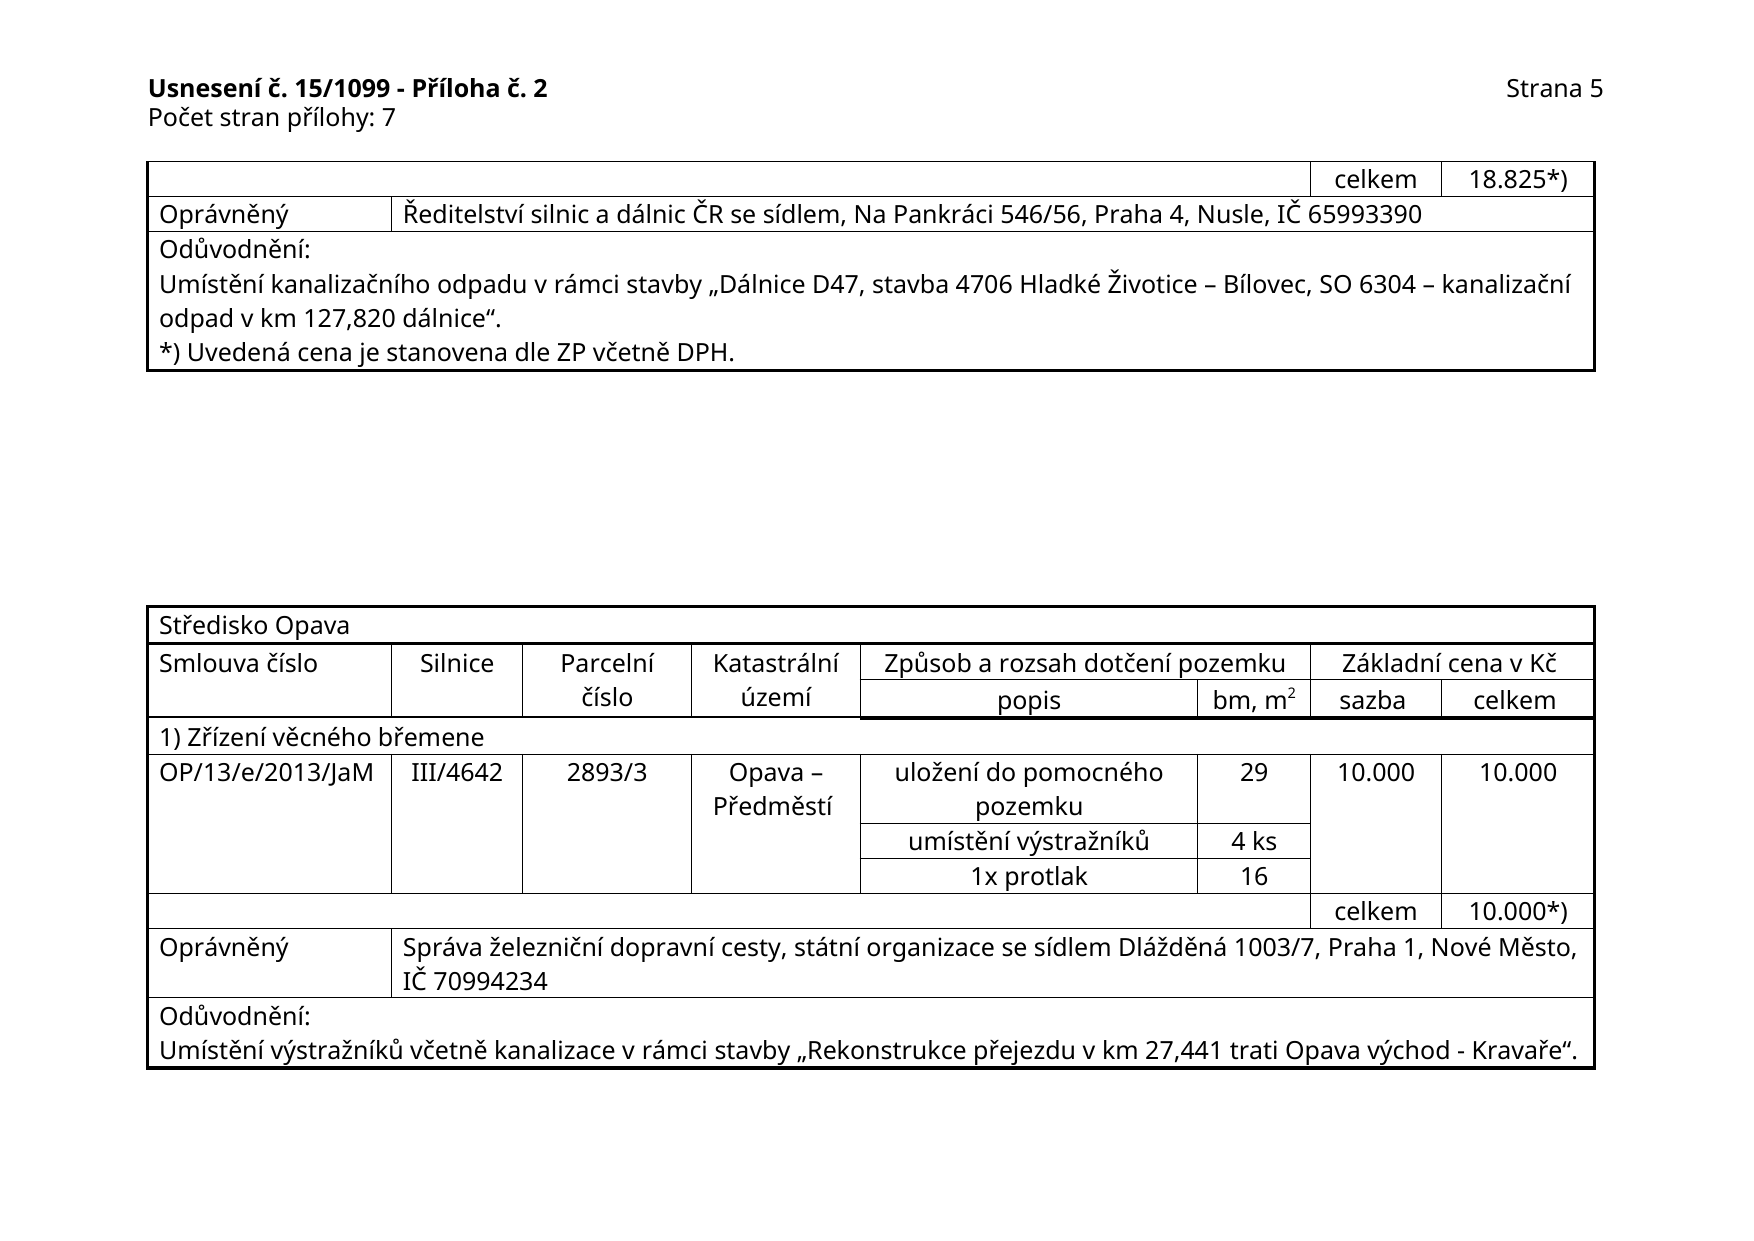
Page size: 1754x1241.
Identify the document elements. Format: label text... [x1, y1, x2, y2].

table_cell 1) Zřízení věcného břemene [149, 718, 1593, 754]
table_cell III/4642 [392, 755, 522, 893]
table_cell 2893/3 [523, 755, 691, 893]
table_cell Parcelní číslo [523, 645, 691, 716]
table_cell 29 [1198, 755, 1310, 823]
table_cell 4 ks [1198, 824, 1310, 858]
table_cell 10.000 [1311, 755, 1441, 893]
table_cell celkem [1311, 162, 1441, 196]
table_cell 1x protlak [861, 859, 1197, 893]
table_cell 10.000 [1442, 755, 1593, 893]
table_cell Ředitelství silnic a dálnic ČR se sídlem, Na Pankráci 546/56, Praha 4, Nusle, IČ 65993390 [392, 197, 1593, 231]
table_cell Způsob a rozsah dotčení pozemku [861, 645, 1310, 679]
table_cell [149, 162, 1310, 196]
table_cell 18.825*) [1442, 162, 1593, 196]
table_cell Opava – Předměstí [692, 755, 860, 893]
table_cell Oprávněný [149, 929, 391, 997]
table_cell Odůvodnění: Umístění kanalizačního odpadu v rámci stavby „Dálnice D47, stavba 4706 Hladké Životice – Bílovec, SO 6304 – kanalizační odpad v km 127,820 dálnice“. *) Uvedená cena je stanovena dle ZP včetně DPH. [149, 232, 1593, 368]
table_cell Silnice [392, 645, 522, 716]
table_cell celkem [1311, 894, 1441, 928]
table_cell 10.000*) [1442, 894, 1593, 928]
table_cell Základní cena v Kč [1311, 645, 1593, 679]
table_cell Smlouva číslo [149, 645, 391, 716]
table_cell uložení do pomocného pozemku [861, 755, 1197, 823]
table_cell Správa železniční dopravní cesty, státní organizace se sídlem Dlážděná 1003/7, Praha 1, Nové Město, IČ 70994234 [392, 929, 1593, 997]
table_cell 16 [1198, 859, 1310, 893]
table_cell popis [861, 680, 1197, 716]
table_header Středisko Opava [149, 608, 1593, 642]
table_cell umístění výstražníků [861, 824, 1197, 858]
table_cell [149, 894, 1310, 928]
table_cell Katastrální území [692, 645, 860, 716]
table_cell bm, m2 [1198, 680, 1310, 716]
table_cell OP/13/e/2013/JaM [149, 755, 391, 893]
table_cell celkem [1442, 680, 1593, 716]
table_cell Oprávněný [149, 197, 391, 231]
table_cell sazba [1311, 680, 1441, 716]
table_cell Odůvodnění: Umístění výstražníků včetně kanalizace v rámci stavby „Rekonstrukce přejezdu v km 27,441 trati Opava východ - Kravaře“. [149, 998, 1593, 1066]
